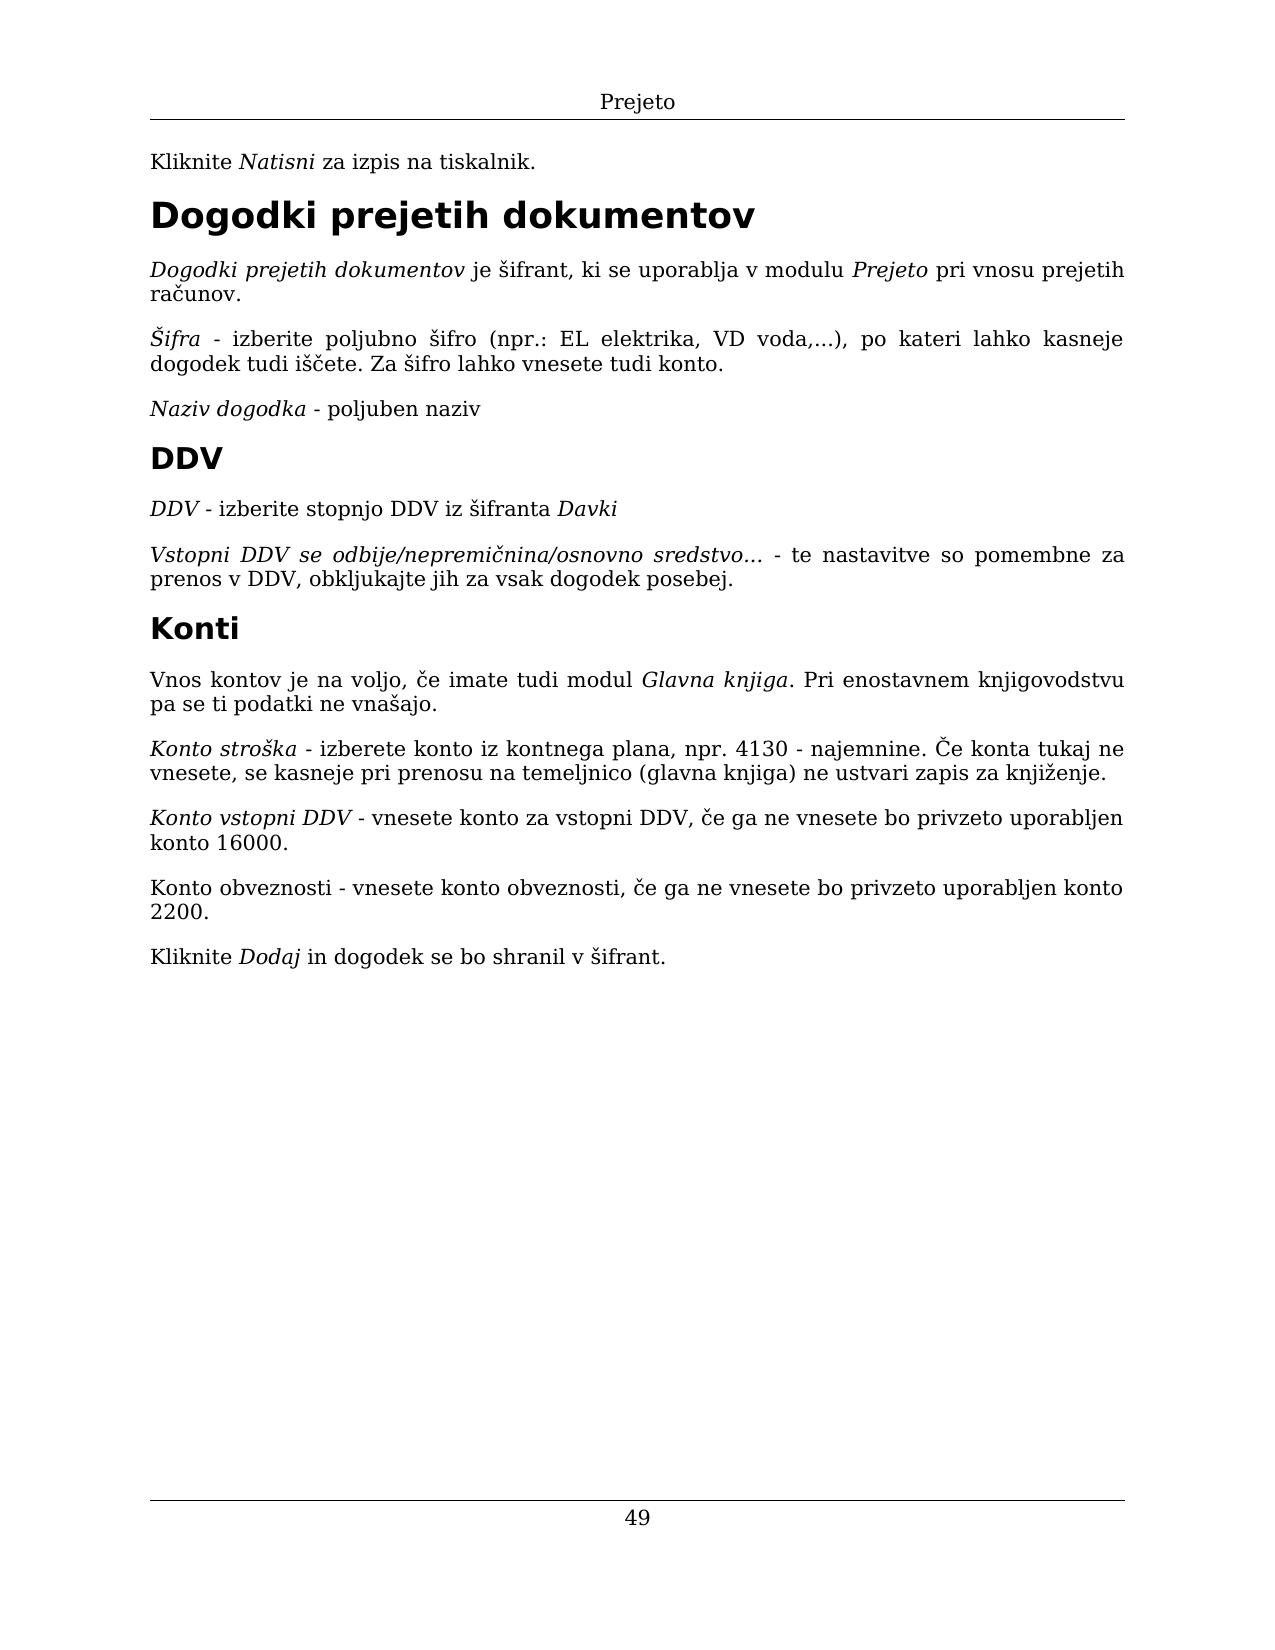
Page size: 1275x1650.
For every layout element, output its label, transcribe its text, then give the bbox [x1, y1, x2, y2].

text Šifra - izberite poljubno šifro (npr.: EL elektrika, VD voda,...), po kateri lahko kasneje dogodek tudi iščete. Za šifro lahko vnesete tudi konto. [150, 327, 1125, 376]
text Vstopni DDV se odbije/nepremičnina/osnovno sredstvo... - te nastavitve so pomembne za prenos v DDV, obkljukajte jih za vsak dogodek posebej. [150, 543, 1125, 591]
text Dogodki prejetih dokumentov [150, 195, 1125, 237]
text Konti [150, 612, 1125, 647]
text Naziv dogodka - poljuben naziv [150, 397, 1125, 421]
text Dogodki prejetih dokumentov je šifrant, ki se uporablja v modulu Prejeto pri vnosu prejetih računov. [150, 258, 1125, 306]
text DDV [150, 442, 1125, 477]
text Konto vstopni DDV - vnesete konto za vstopni DDV, če ga ne vnesete bo privzeto uporabljen konto 16000. [150, 806, 1125, 855]
text DDV - izberite stopnjo DDV iz šifranta Davki [150, 497, 1125, 522]
text Konto stroška - izberete konto iz kontnega plana, npr. 4130 - najemnine. Če konta tukaj ne vnesete, se kasneje pri prenosu na temeljnico (glavna knjiga) ne ustvari zapis za knjiženje. [150, 737, 1125, 786]
text Vnos kontov je na voljo, če imate tudi modul Glavna knjiga. Pri enostavnem knjigovodstvu pa se ti podatki ne vnašajo. [150, 668, 1125, 716]
text Konto obveznosti - vnesete konto obveznosti, če ga ne vnesete bo privzeto uporabljen konto 2200. [150, 876, 1125, 924]
text Kliknite Dodaj in dogodek se bo shranil v šifrant. [150, 945, 1125, 969]
text Kliknite Natisni za izpis na tiskalnik. [150, 150, 1125, 174]
